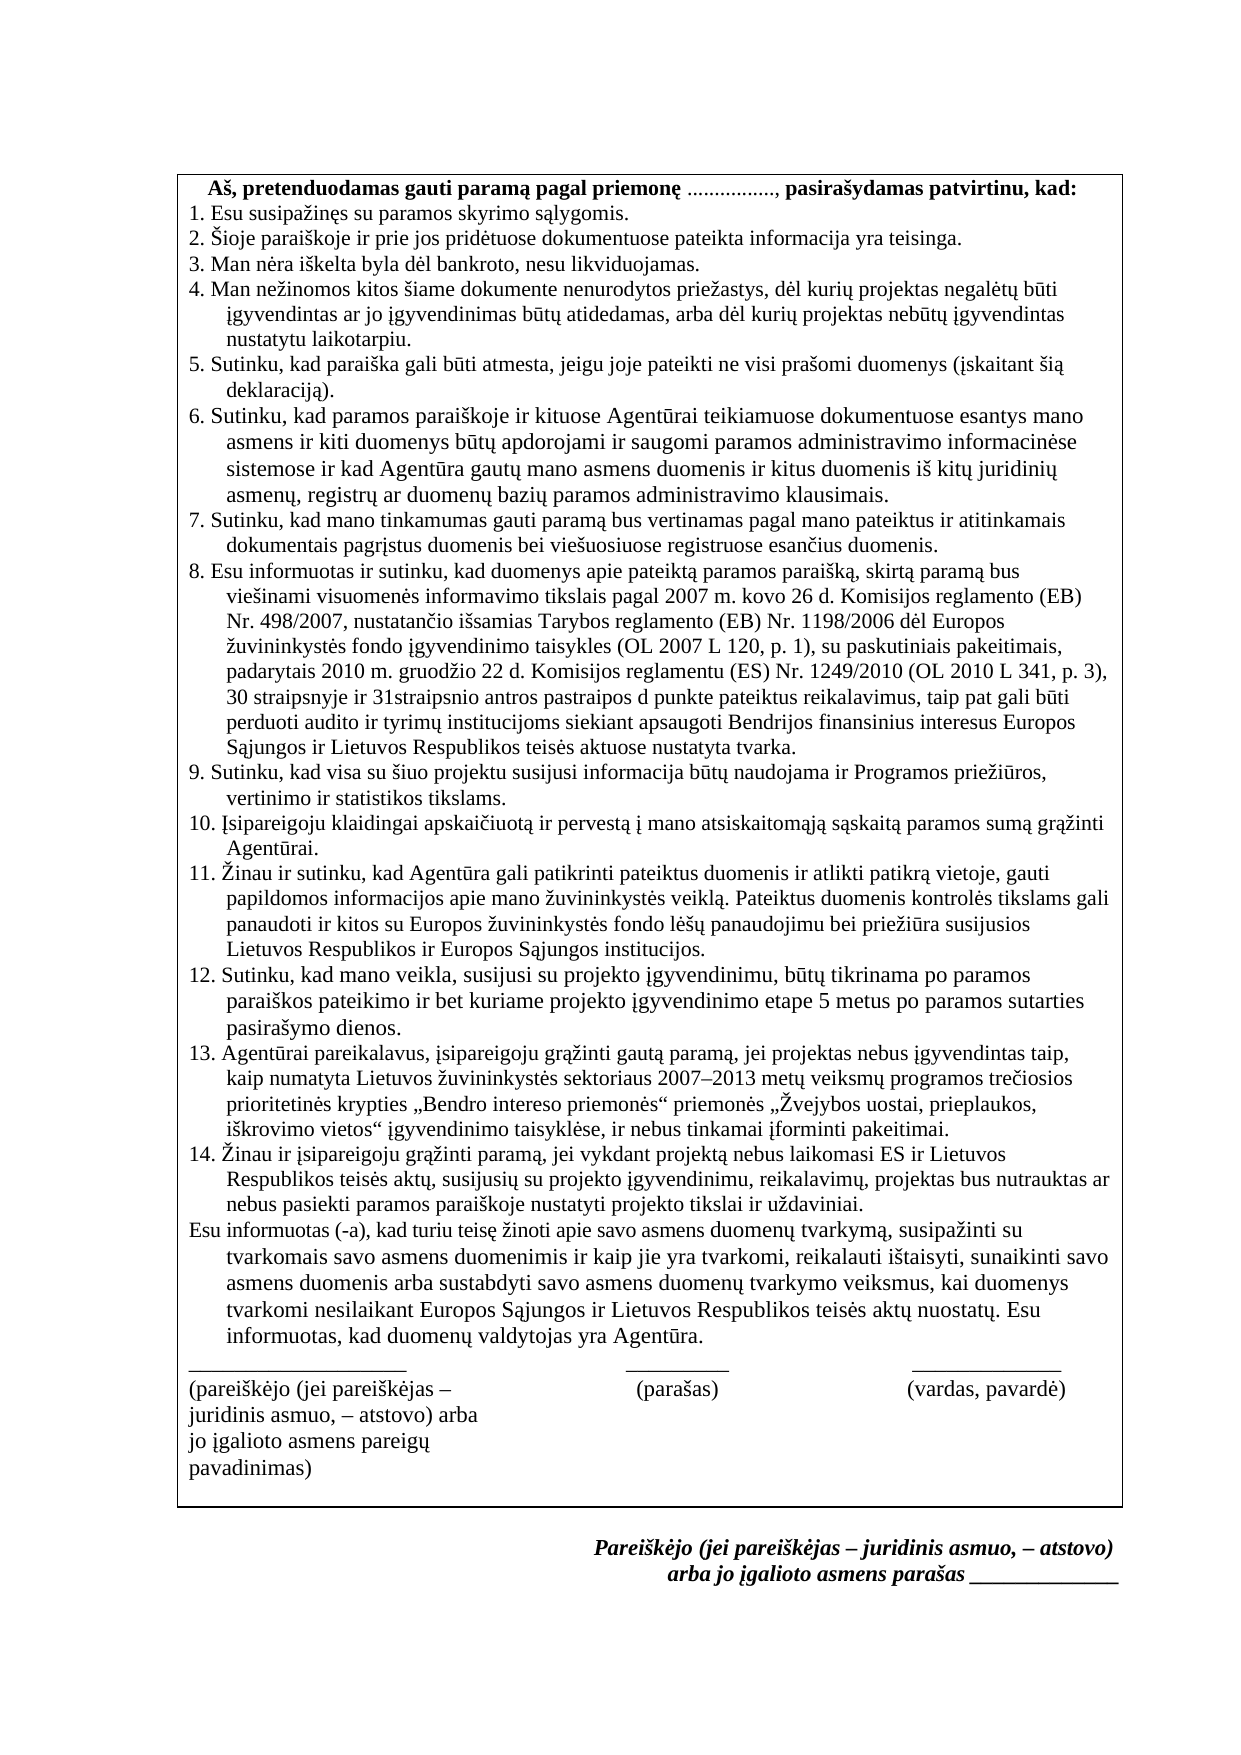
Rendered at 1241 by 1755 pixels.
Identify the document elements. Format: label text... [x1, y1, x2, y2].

table_cell [851, 1480, 1122, 1506]
table_cell [178, 1480, 504, 1506]
text arba jo įgalioto asmens parašas _____________ [177, 1560, 1122, 1587]
table_header Aš, pretenduodamas gauti paramą pagal priemonę ................, pasirašydamas patvirtinu, kad: 1. Esu susipažinęs su paramos skyrimo sąlygomis. 2. Šioje paraiškoje ir prie jos pridėtuose dokumentuose pateikta informacija yra teisinga. 3. Man nėra iškelta byla dėl bankroto, nesu likviduojamas. 4. Man nežinomos kitos šiame dokumente nenurodytos priežastys, dėl kurių projektas negalėtų būti įgyvendintas ar jo įgyvendinimas būtų atidedamas, arba dėl kurių projektas nebūtų įgyvendintas nustatytu laikotarpiu. 5. Sutinku, kad paraiška gali būti atmesta, jeigu joje pateikti ne visi prašomi duomenys (įskaitant šią deklaraciją). 6. Sutinku, kad paramos paraiškoje ir kituose Agentūrai teikiamuose dokumentuose esantys mano asmens ir kiti duomenys būtų apdorojami ir saugomi paramos administravimo informacinėse sistemose ir kad Agentūra gautų mano asmens duomenis ir kitus duomenis iš kitų juridinių asmenų, registrų ar duomenų bazių paramos administravimo klausimais. 7. Sutinku, kad mano tinkamumas gauti paramą bus vertinamas pagal mano pateiktus ir atitinkamais dokumentais pagrįstus duomenis bei viešuosiuose registruose esančius duomenis. 8. Esu informuotas ir sutinku, kad duomenys apie pateiktą paramos paraišką, skirtą paramą bus viešinami visuomenės informavimo tikslais pagal 2007 m. kovo 26 d. Komisijos reglamento (EB) Nr. 498/2007, nustatančio išsamias Tarybos reglamento (EB) Nr. 1198/2006 dėl Europos žuvininkystės fondo įgyvendinimo taisykles (OL 2007 L 120, p. 1), su paskutiniais pakeitimais, padarytais 2010 m. gruodžio 22 d. Komisijos reglamentu (ES) Nr. 1249/2010 (OL 2010 L 341, p. 3), 30 straipsnyje ir 31straipsnio antros pastraipos d punkte pateiktus reikalavimus, taip pat gali būti perduoti audito ir tyrimų institucijoms siekiant apsaugoti Bendrijos finansinius interesus Europos Sąjungos ir Lietuvos Respublikos teisės aktuose nustatyta tvarka. 9. Sutinku, kad visa su šiuo projektu susijusi informacija būtų naudojama ir Programos priežiūros, vertinimo ir statistikos tikslams. 10. Įsipareigoju klaidingai apskaičiuotą ir pervestą į mano atsiskaitomąją sąskaitą paramos sumą grąžinti Agentūrai. 11. Žinau ir sutinku, kad Agentūra gali patikrinti pateiktus duomenis ir atlikti patikrą vietoje, gauti papildomos informacijos apie mano žuvininkystės veiklą. Pateiktus duomenis kontrolės tikslams gali panaudoti ir kitos su Europos žuvininkystės fondo lėšų panaudojimu bei priežiūra susijusios Lietuvos Respublikos ir Europos Sąjungos institucijos. 12. Sutinku, kad mano veikla, susijusi su projekto įgyvendinimu, būtų tikrinama po paramos paraiškos pateikimo ir bet kuriame projekto įgyvendinimo etape 5 metus po paramos sutarties pasirašymo dienos. 13. Agentūrai pareikalavus, įsipareigoju grąžinti gautą paramą, jei projektas nebus įgyvendintas taip, kaip numatyta Lietuvos žuvininkystės sektoriaus 2007–2013 metų veiksmų programos trečiosios prioritetinės krypties „Bendro intereso priemonės“ priemonės „Žvejybos uostai, prieplaukos, iškrovimo vietos“ įgyvendinimo taisyklėse, ir nebus tinkamai įforminti pakeitimai. 14. Žinau ir įsipareigoju grąžinti paramą, jei vykdant projektą nebus laikomasi ES ir Lietuvos Respublikos teisės aktų, susijusių su projekto įgyvendinimu, reikalavimų, projektas bus nutrauktas ar nebus pasiekti paramos paraiškoje nustatyti projekto tikslai ir uždaviniai. Esu informuotas (-a), kad turiu teisę žinoti apie savo asmens duomenų tvarkymą, susipažinti su tvarkomais savo asmens duomenimis ir kaip jie yra tvarkomi, reikalauti ištaisyti, sunaikinti savo asmens duomenis arba sustabdyti savo asmens duomenų tvarkymo veiksmus, kai duomenys tvarkomi nesilaikant Europos Sąjungos ir Lietuvos Respublikos teisės aktų nuostatų. Esu informuotas, kad duomenų valdytojas yra Agentūra. [178, 175, 1122, 1348]
table_cell [504, 1480, 851, 1506]
text Pareiškėjo (jei pareiškėjas – juridinis asmuo, – atstovo) [177, 1534, 1122, 1560]
table_cell _____________ (vardas, pavardė) [851, 1348, 1122, 1480]
table_cell ___________________ (pareiškėjo (jei pareiškėjas – juridinis asmuo, – atstovo) arba jo įgalioto asmens pareigų pavadinimas) [178, 1348, 504, 1480]
table_cell _________ (parašas) [504, 1348, 851, 1480]
